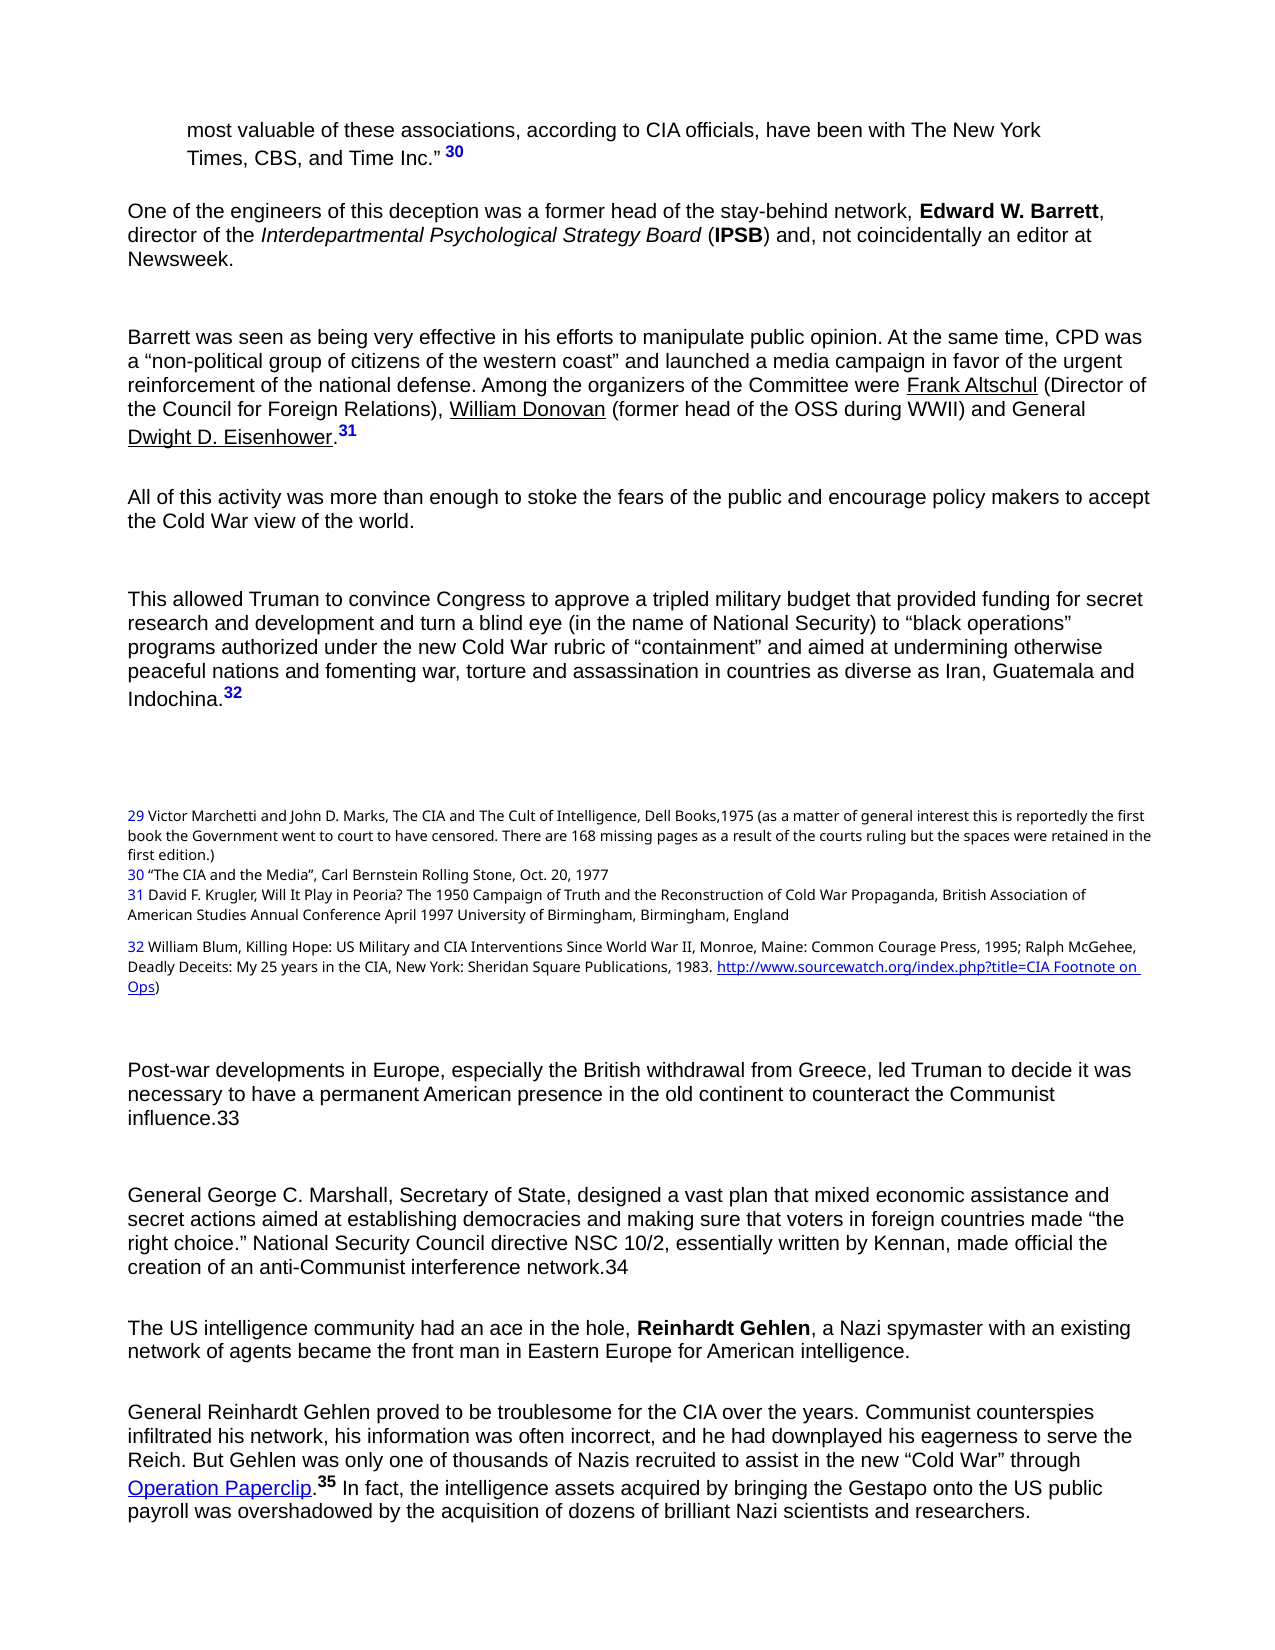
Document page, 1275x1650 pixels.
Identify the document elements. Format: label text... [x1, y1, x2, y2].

text The US intelligence community had an ace in the hole, Reinhardt Gehlen, a Nazi spymaster with an existing network of agents became the front man in Eastern Europe for American intelligence. [127, 1291, 1154, 1363]
text One of the engineers of this deception was a former head of the stay-behind network, Edward W. Barrett, director of the Interdepartmental Psychological Strategy Board (IPSB) and, not coincidentally an editor at Newsweek. [127, 199, 1154, 271]
text 29 Victor Marchetti and John D. Marks, The CIA and The Cult of Intelligence, Dell Books,1975 (as a matter of general interest this is reportedly the first book the Government went to court to have censored. There are 168 missing pages as a result of the courts ruling but the spaces were retained in the first edition.) 30 “The CIA and the Media”, Carl Bernstein Rolling Stone, Oct. 20, 1977 31 David F. Krugler, Will It Play in Peoria? The 1950 Campaign of Truth and the Reconstruction of Cold War Propaganda, British Association of American Studies Annual Conference April 1997 University of Birmingham, Birmingham, England [127, 805, 1154, 925]
text Barrett was seen as being very effective in his efforts to manipulate public opinion. At the same time, CPD was a “non-political group of citizens of the western coast” and launched a media campaign in favor of the urgent reinforcement of the national defense. Among the organizers of the Committee were Frank Altschul (Director of the Council for Foreign Relations), William Donovan (former head of the OSS during WWII) and General Dwight D. Eisenhower.31 [127, 325, 1154, 449]
text All of this activity was more than enough to stoke the fears of the public and encourage policy makers to accept the Cold War view of the world. [127, 461, 1154, 533]
text most valuable of these associations, according to CIA officials, have been with The New York Times, CBS, and Time Inc.” 30 [187, 118, 1095, 170]
text General Reinhardt Gehlen proved to be troublesome for the CIA over the years. Communist counterspies infiltrated his network, his information was often incorrect, and he had downplayed his eagerness to serve the Reich. But Gehlen was only one of thousands of Nazis recruited to assist in the new “Cold War” through Operation Paperclip.35 In fact, the intelligence assets acquired by bringing the Gestapo onto the US public payroll was overshadowed by the acquisition of dozens of brilliant Nazi scientists and researchers. [127, 1376, 1154, 1523]
text Post-war developments in Europe, especially the British withdrawal from Greece, led Truman to decide it was necessary to have a permanent American presence in the old continent to counteract the Communist influence.33 [127, 1033, 1154, 1129]
text 32 William Blum, Killing Hope: US Military and CIA Interventions Since World War II, Monroe, Maine: Common Courage Press, 1995; Ralph McGehee, Deadly Deceits: My 25 years in the CIA, New York: Sheridan Square Publications, 1983. http://www.sourcewatch.org/index.php?title=CIA Footnote on Ops) [127, 937, 1154, 1021]
text This allowed Truman to convince Congress to approve a tripled military budget that provided funding for secret research and development and turn a blind eye (in the name of National Security) to “black operations” programs authorized under the new Cold War rubric of “containment” and aimed at undermining otherwise peaceful nations and fomenting war, torture and assassination in countries as diverse as Iran, Guatemala and Indochina.32 [127, 587, 1154, 710]
text General George C. Marshall, Secretary of State, designed a vast plan that mixed economic assistance and secret actions aimed at establishing democracies and making sure that voters in foreign countries made “the right choice.” National Security Council directive NSC 10/2, essentially written by Kennan, made official the creation of an anti-Communist interference network.34 [127, 1183, 1154, 1279]
